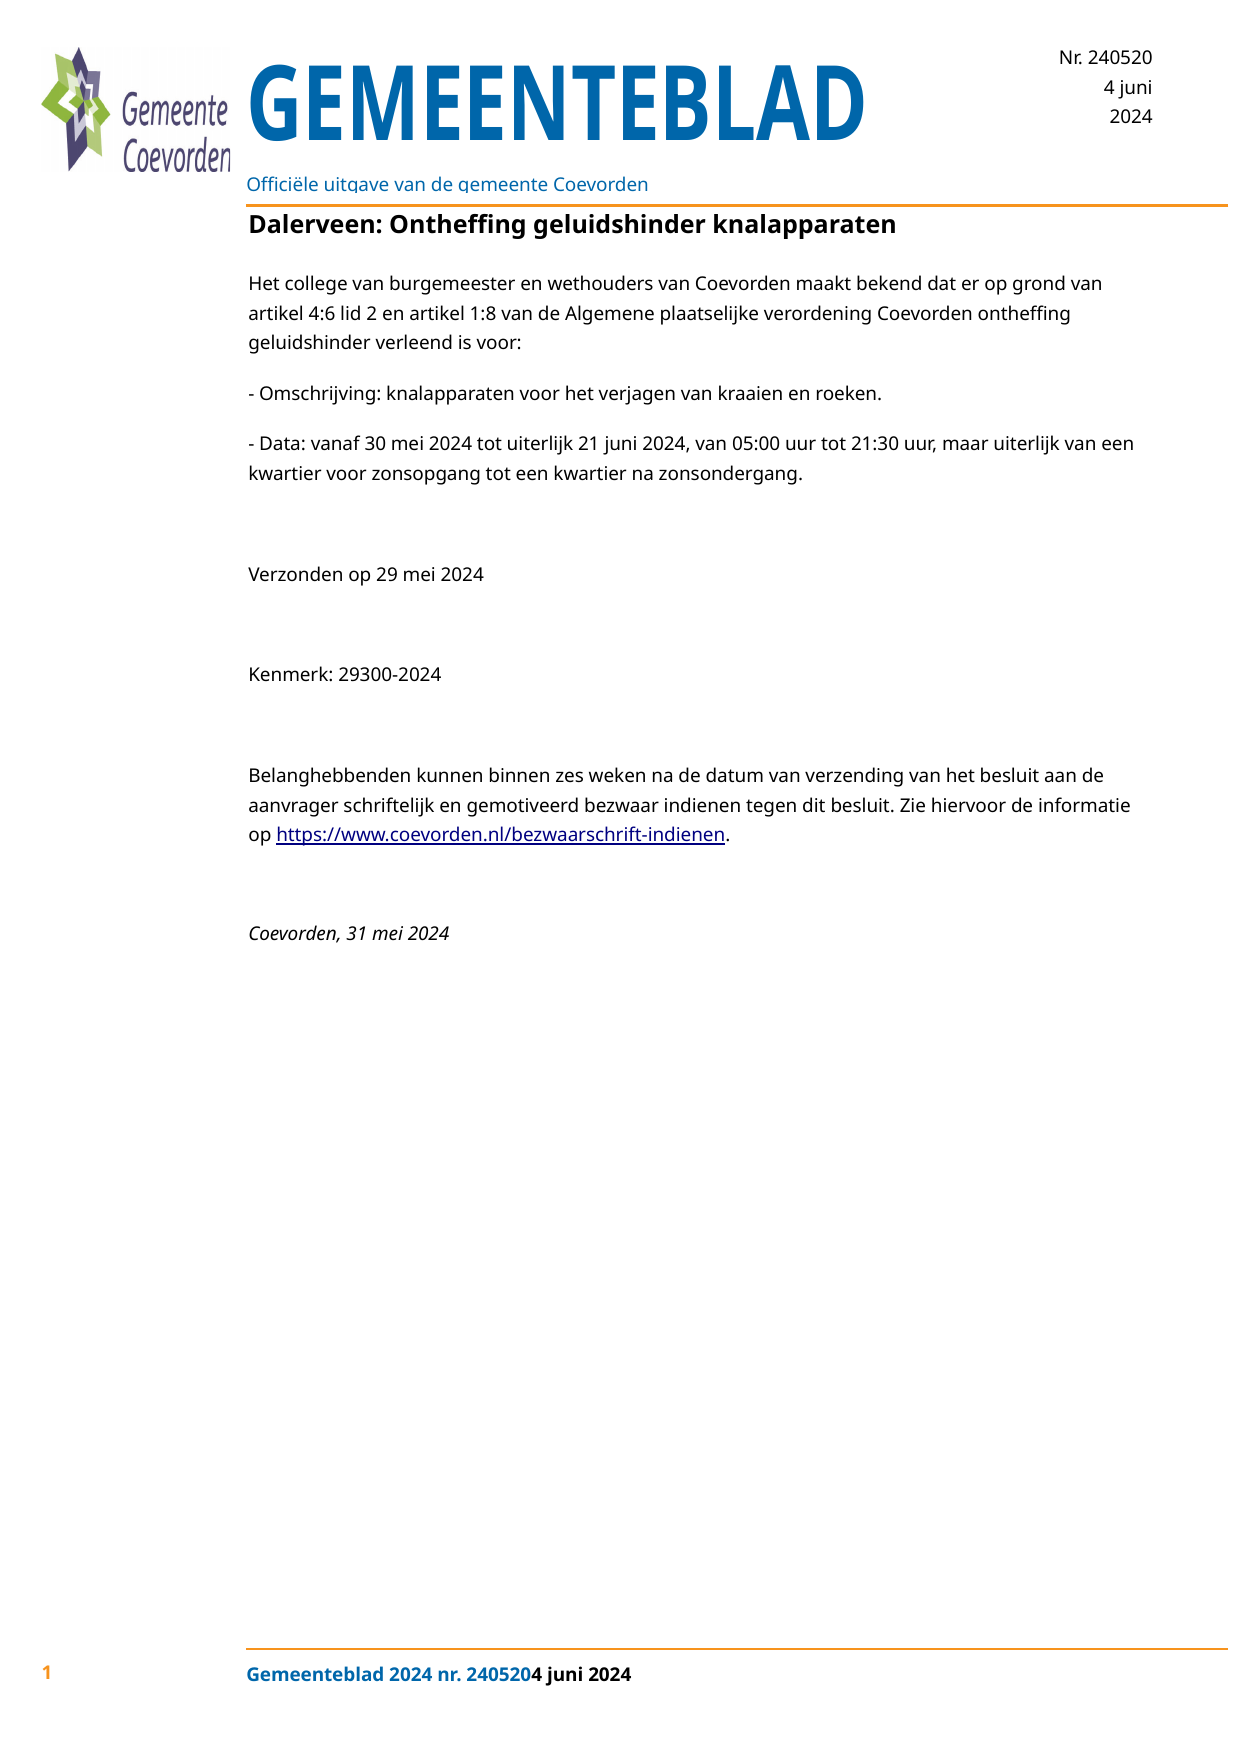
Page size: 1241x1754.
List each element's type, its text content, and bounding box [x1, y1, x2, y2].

text Belanghebbenden kunnen binnen zes weken na de datum van verzending van het besluit aan de aanvrager schriftelijk en gemotiveerd bezwaar indienen tegen dit besluit. Zie hiervoor de informatie op https://www.coevorden.nl/bezwaarschrift-indienen. [248, 762, 1152, 847]
text Dalerveen: Ontheffing geluidshinder knalapparaten [248, 207, 1152, 241]
text Kenmerk: 29300-2024 [248, 662, 1152, 687]
text Het college van burgemeester en wethouders van Coevorden maakt bekend dat er op grond van artikel 4:6 lid 2 en artikel 1:8 van de Algemene plaatselijke verordening Coevorden ontheffing geluidshinder verleend is voor: [248, 270, 1152, 355]
picture [41, 47, 231, 172]
text - Data: vanaf 30 mei 2024 tot uiterlijk 21 juni 2024, van 05:00 uur tot 21:30 uur, maar uiterlijk van een kwartier voor zonsopgang tot een kwartier na zonsondergang. [248, 430, 1152, 486]
text Coevorden, 31 mei 2024 [248, 920, 1152, 946]
text Verzonden op 29 mei 2024 [248, 561, 1152, 586]
text - Omschrijving: knalapparaten voor het verjagen van kraaien en roeken. [248, 380, 1152, 406]
